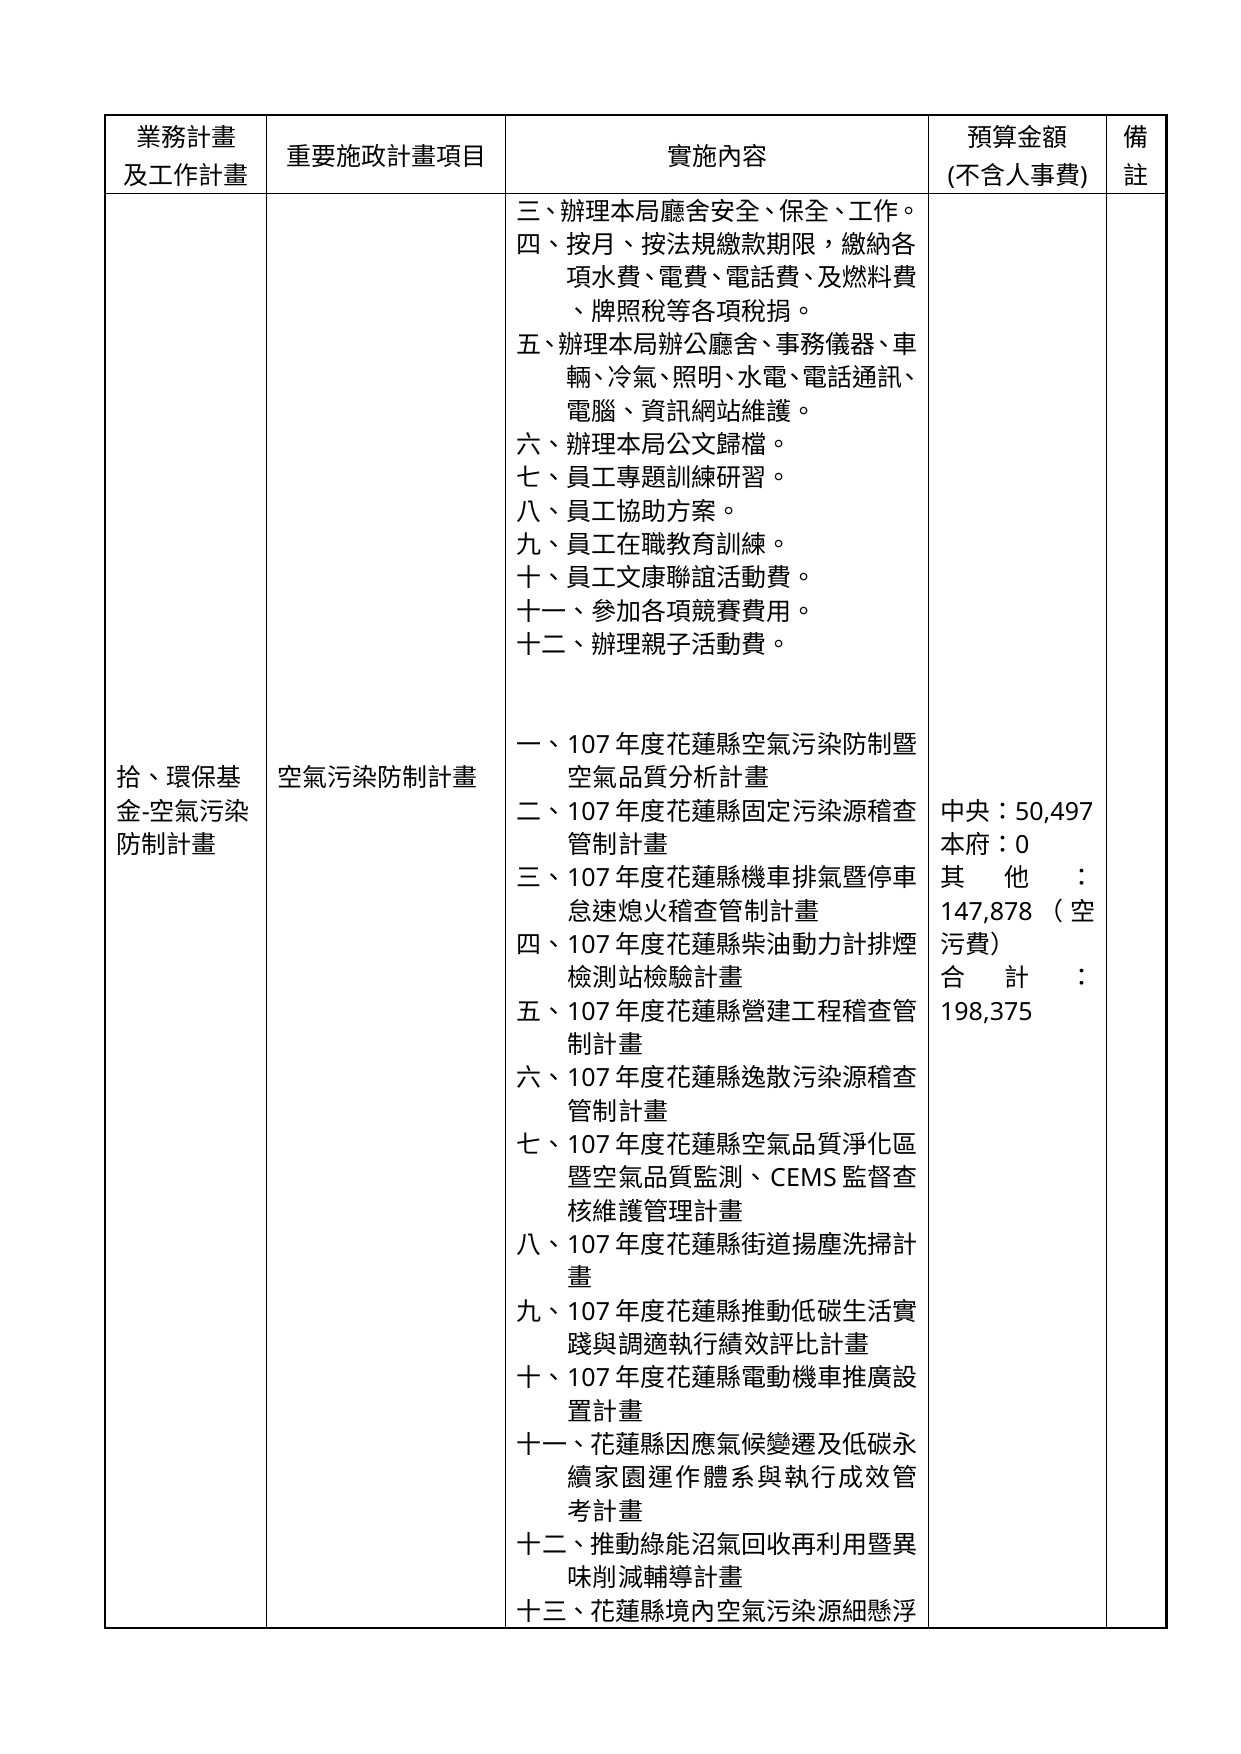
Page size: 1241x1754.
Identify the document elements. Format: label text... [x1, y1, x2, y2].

table_header 業務計畫 及工作計畫 [106, 116, 266, 192]
table_header 實施內容 [506, 116, 928, 192]
table_cell 中央：50,497 本府：0 其他：147,878（空污費） 合計：198,375 [929, 194, 1106, 1627]
table_cell 空氣污染防制計畫 [267, 194, 505, 1627]
table_header 備註 [1107, 116, 1165, 192]
table_header 重要施政計畫項目 [267, 116, 505, 192]
table_cell 拾、環保基金-空氣污染防制計畫 [106, 194, 266, 1627]
table_header 預算金額 (不含人事費) [929, 116, 1106, 192]
table_cell [1107, 194, 1165, 1627]
table_cell 一、配合本縣環境影響評估申請案件審查。 二、辦理本縣環境影響評估宣導工作 三、持續監督、查核、追蹤通過環境影響評估審查案。 一、加強公糾處理作業，掌握處理時效及公糾案件追蹤管制。 二、提昇公害糾紛調處委員之功能，透過公糾紓處小組或公糾調處委員會公開、公平合法之調處，促使公害糾紛案件達成協議，化解糾紛增進地方和諧。 三、健全通報制度，發生突發或緊急公糾事件時能立即處理，並通報環保署。 一、依據環境教育法之內容，推動全體國民、各類團體、事業、政府機關及學校的環境教育工作。 二、配合中央主管機關辦理環境節日及其他環境教育相關活動。 三、針對地方環境教育發展需求，辦理環教師資培育與認證輔導、環教設施場所認證輔導及環教志工訓練等工作。 四、發行環保季刊，宣導環保業務。 一、輔導縣內各機關、學校辦理辦公室做環保工作。 二、辦理「花蓮縣政府曁所屬機關及學校推行環境友善行為」評比工作。 一、召募有志參與環境教育志工，安排教育訓練、研習討論。 二、安排縣內優良社區、機關或學校觀摩學習。 三、辦理環境教育志工團。 一、配合環保署訂定之社區改造計畫，進行社區環境改造。 二、配合環保署訂定環保小學堂推廣計畫。 三、協助推動並鼓勵社區、志工團隊進行環境保護相關活動或計畫。 一、鼓勵民間及企業團體推廣綠色採購。 二、輔導綠色商店成為綠色消費活動場所。 三、推動「環保集點」活動。 四、推動「環保旅店」活動。 執行空氣污染防制稽查管制、噪音防 制業務，維護環境品質 一、一般噪音及車輛噪音管制暨交通 噪音監測站操作與維護，噪音管 制作業。 二、107年度花蓮縣噪音管制計畫。 依照人員年資及直接或間接執行情 形按比例發放。 依環境教育法規定提撥。 ㄧ、辦理事業廢棄物清理計畫書審查工作。 二、辦理事業單位事業廢棄物現場稽查工作。 三、辦理事業廢棄物法規說明會1場次。 ㄧ、辦理醫療單位事業廢棄物清理計畫書審查工作。 二、辦理醫療單位事業廢棄物現場稽查工作。 一、辦理垃圾源頭減量、資源回收各類宣導及法令政策推行工作。 二、針對回收業者加強稽查管制工作 ㄧ、辦理事業廢棄物清理計畫書審查工作。 二、辦理事業單位事業廢棄物現場查核工作。 三、辦理事業廢棄物法規說明會1場次。 一、推動本縣廚餘回收多元再利用工作，提昇廚餘回收成效。 二、結合機關、學校、社區及餐廳業者等，宣導廚餘回收多元再利用，共同參與廚餘回收。 三、加強廚餘回收作養豬及堆肥再利用。 RDF廠營運基本效能，提供先進處理 垃圾技術供各單位參考。 辦理本縣中區區域性垃圾衛生掩埋 廠進場管制、覆土作業、地下水井 維護及監測作業、營運管理維護等。 支付本縣北區5鄉市一般家戶垃圾委託宜蘭縣利澤焚化廠處理垃圾費用。 一、推動本縣巨大廢棄物回收多元再利用工作，提昇巨大廢棄物回收再利用成效。 二、結合機關、學校、社區等，提升宣導巨大廢棄物回收多元再利用認知，進而產生惜物愛物的永續觀念。 定期輔導本縣已設置13場掩埋場（含復育場）營運及復育管理及配合環保署進行掩埋場總體檢復評作業。 一、辦理清淨家園全民運動環境清潔維護工作。 二、辦理村里環境清潔整頓考核作業 三、辦理國家清潔週各項維護工作。 四、辦理海岸環境清潔維護工作。 五、辦理公廁環境衛生管理工作 一、辦理環境衛生用藥說明會。 二、查核市售環境衛生用藥。 一、辦理登革熱病媒蚊暨小黑蚊孳生源防治、清除及消毒作業。 二、辦理說明會等加強縣民對環境維護、孳生源清除及滅除鼠害之認知。 三、辦理家鼠防治作業。 四、購置環境衛生用藥。 一、定期召開13鄉鎮市清潔隊長聯繫會報。 二、不定期督察及管理清潔隊業務。 鼓勵民眾發揮道德勇氣檢舉不法，提 升本縣環境清潔。 定期清潔維護太平洋公園及陽光電城園區環境清潔，提供民眾優質遊憩場所。 一、執行各項飲用水項目定期稽查取締工作，確保飲用水衛生。 二、加強飲用水水源保護區及取水口一定距離污染取締工作，維護水源安全。 持續維護檢驗室基礎設備運作及準確 性。 一、提昇海洋污染緊急處理應變能力 二、加強儲備海洋污染各項防污設備 三、推動海洋環境教育活動。 四、加強海洋污染防治稽查及海域水質監測作業。 審查、稽查及輔導公民營加油站應設置防止污染土壤及地下水體之設施及監測設備。 全縣設置多個監測及監測點採取裏土及表土進行分析檢驗，掌握本縣土壤污染情形，建立本縣土壤資料庫。 全縣29口場置性監測井於枯水期進行採樣分析監測，掌控地下水污染情形，建立本縣地下水水質資料庫。 一、落實許可登記及建檔管理業務，審查事業提出之水污染防治措施計畫、各項許可申請案，完成完整性及合理性審查並辦理發證事宜。 二、加強列管事業水污染源稽查管制，減少列管事業廢水污染量。 三、加強轄內各流域暗管稽查及封管作業。 四、審查事業提出之逕流廢水污染削減計畫，完成完整性及合理性審查並進行後續追縱管制 五、檢測事業單位放流水質，貫徹執行輔導及告發處分作業。 六、加強生活污水源頭減量宣導及河川緊急應變教育訓練。 七、辦理水環境巡守隊經營管理相關事宜。 一、針對本縣轄內發生土壤及地下水污染緊急事件列管，啟動緊急應變作為，以避免污染範圍及危害持續擴大。 二、辦理疑似污染區域土壤及地下水 污染採樣檢測等調查、查證作業，以立即進行蒐證及污染管制。 一、針對本縣列管公告場址監督其土壤及地下水污染改善作業，以達提升污染改善效益。 二、辦理縣轄列管場址審查相關調查及評估計畫、污染控制計畫及整治計畫，以確保污改善作業之妥適性。 三、協助審查土壤、地下水污染控制場址、整治場址管制區之劃定及管制事項，並辦理應變必要措施相關事宜。 一、組設轄區聯防小組及建立各小組基本資料（人員、裝備、可調度資材）並定期更新。 二、建立緊急通聯機制及辦理無預警測試。 三、定期辦理輔導稽查工作並追蹤業者。 四、舉辦災害應變或疏散避難演練或兵推。 五、辦理防災訓練或法規說明會。 六、毒性化學物質許可審查及核發許可證。 一、針對本縣已設置地下水監測井之掩埋場（含復育場）地下水質現況。 二、辦理本縣垃圾場（含復育場）地下水監測井採樣檢測。 執行環保科技園區營運管理所需之 相關費用。 支付本縣一般家戶垃圾委託宜蘭利澤 焚化處理廠處理垃圾費用及垃圾轉運 設施興建相關費用 支付本縣一般家戶垃圾轉運至宜蘭利 澤焚化處理之運輸費用 辦理資源回收各類宣導及法令政策推 行工作。 辦理垃圾源頭減量各類宣導及法令政 策推行工作。 辦理本縣垃圾處理規劃及補助本縣各 鄉鎮市公所多元處理廢棄物。 督導花蓮市公所確依環保署核定之「 107年度營造友善城鄉環境計畫」進 行各項工程施作及結案作業。 一、結合當地民間團體、潛水協會、漁會及志工，辦理海底（漂）垃圾調查及清除作業。 二、推動海洋環境教育，以清除之海漂（底）垃圾情形，作為海洋環境教育宣導主題，辦理海洋環境教育宣導活動。 三、海洋污染防治稽查。 四、海域水質監測。 五、應變設備維護管理。 六、提升海洋、河川緊急事件之應變能力。 執行本縣場置性地下水水質監測，掌握地下水水質長期變化趨勢，進而建置本縣場置性地下水水質資料庫，作為管理地下水是否遭受污染之依據，水質狀況良好者納入下期調降監測頻率名單。 為完善本縣地下水監測井網，針對既設井進行功能維護、設施修復、井況評估、再次完井等工作，以維護地下水監測井使用年限及健全監測功能。 進行加油站污染改善計畫查核及輔導工作，並依實辦理場址土壤及地下水污染驗證工作。 四、針對民眾陳情疑似污染區，進行土壤及地下水污染查證調查等緊急應變作為。 本縣水肥投入站營運管理費用。 補助花蓮市清潔隊搬遷興建工程費用 依環保署補助計畫購置汰換本局老舊 垃圾車，執行垃圾清運及環境維護作 業。 補助鄉鎮市公所清潔用10及12立方米垃圾車。 補助鄉鎮市公所汰換老舊垃圾清運車輛。 補助鄉鎮市公所資源回收貯存場輸送帶及興建費。 一、按月、按規定核發員工薪津及各項慰問金、獎金、補助費、加班費等。 二、辦理本局員工文康聯誼活動、親子活動。 三、辦理本局廳舍安全、保全、工作。 四、按月、按法規繳款期限，繳納各項水費、電費、電話費、及燃料費、牌照稅等各項稅捐。 五、辦理本局辦公廳舍、事務儀器、車輛、冷氣、照明、水電、電話通訊、電腦、資訊網站維護。 六、辦理本局公文歸檔。 七、員工專題訓練研習。 八、員工協助方案。 九、員工在職教育訓練。 十、員工文康聯誼活動費。 十一、參加各項競賽費用。 十二、辦理親子活動費。 一、107年度花蓮縣空氣污染防制暨空氣品質分析計畫 二、107年度花蓮縣固定污染源稽查管制計畫 三、107年度花蓮縣機車排氣暨停車怠速熄火稽查管制計畫 四、107年度花蓮縣柴油動力計排煙檢測站檢驗計畫 五、107年度花蓮縣營建工程稽查管制計畫 六、107年度花蓮縣逸散污染源稽查管制計畫 七、107年度花蓮縣空氣品質淨化區暨空氣品質監測、CEMS監督查核維護管理計畫 八、107年度花蓮縣街道揚塵洗掃計畫 九、107年度花蓮縣推動低碳生活實踐與調適執行績效評比計畫 十、107年度花蓮縣電動機車推廣設置計畫 十一、花蓮縣因應氣候變遷及低碳永續家園運作體系與執行成效管考計畫 十二、推動綠能沼氣回收再利用暨異味削減輔導計畫 十三、花蓮縣境內空氣污染源細懸浮微粒及有害空氣污染物管制計畫 一、107年度補助吉安鄉公所購置粉碎機。 二、辦理107年申請一般廢棄物清除處理費費退費。 一、依據本縣環境保護基金設置及收支管理運用自治條例之規定，辦理環境育講習、宣導活動、研究發展及交流合作等相關事項。 二、依據上項規定，辦理補助環教設施或場所辦理環教活動、補助環教機構辦理環教人員訓練或環境講習、補助辦理環境教育計畫等相關事項。 一、107年度花蓮縣水污染源稽查與水污費徵收查核計畫。 二、107年度花蓮縣畜牧糞尿沼渣液作為農地肥分使用輔導推動計畫 三、花蓮縣自然淨化溼地活化再造計畫。 [506, 194, 928, 1627]
